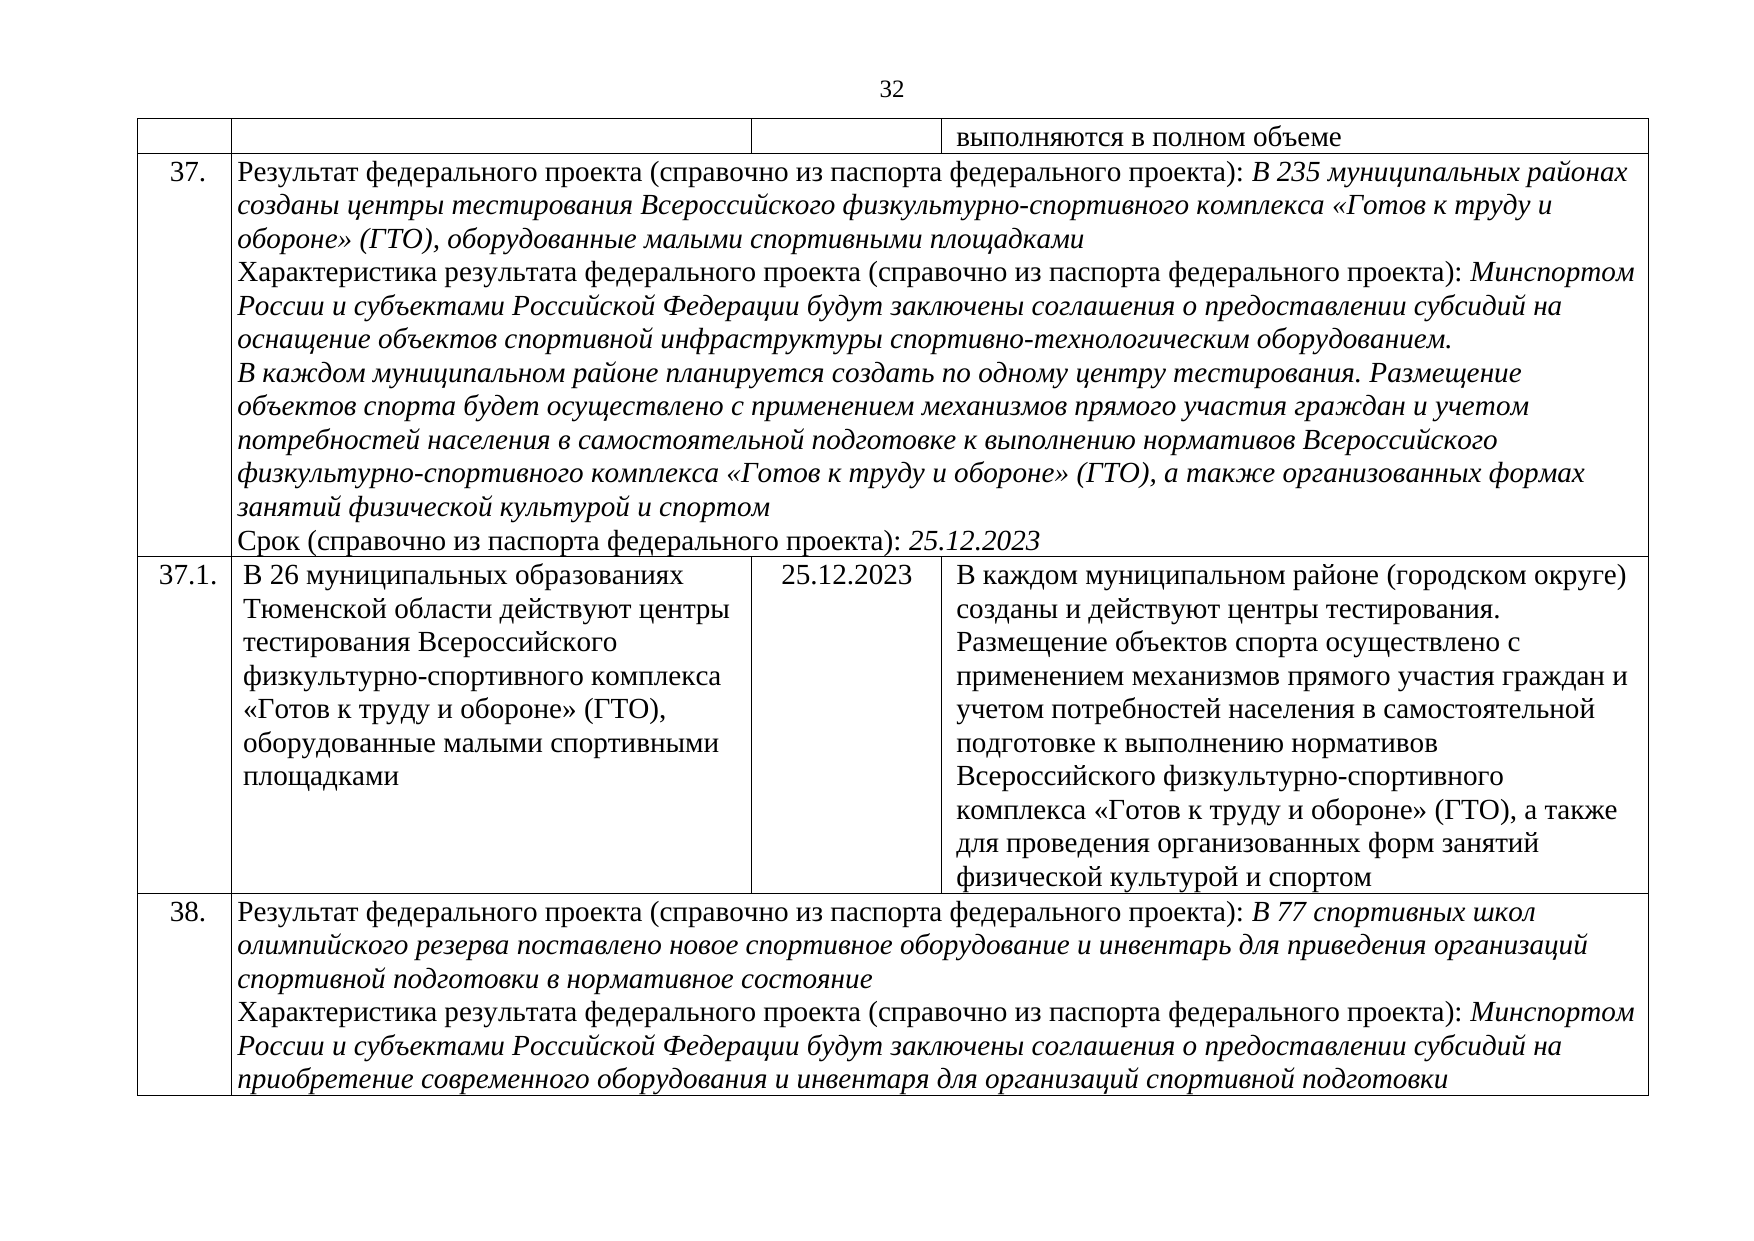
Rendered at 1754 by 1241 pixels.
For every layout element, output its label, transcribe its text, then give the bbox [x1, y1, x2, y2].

table_cell Результат федерального проекта (справочно из паспорта федерального проекта): В 235 муниципальных районах созданы центры тестирования Всероссийского физкультурно-спортивного комплекса «Готов к труду и обороне» (ГТО), оборудованные малыми спортивными площадками Характеристика результата федерального проекта (справочно из паспорта федерального проекта): Минспортом России и субъектами Российской Федерации будут заключены соглашения о предоставлении субсидий на оснащение объектов спортивной инфраструктуры спортивно-технологическим оборудованием. В каждом муниципальном районе планируется создать по одному центру тестирования. Размещение объектов спорта будет осуществлено с применением механизмов прямого участия граждан и учетом потребностей населения в самостоятельной подготовке к выполнению нормативов Всероссийского физкультурно-спортивного комплекса «Готов к труду и обороне» (ГТО), а также организованных формах занятий физической культурой и спортом Срок (справочно из паспорта федерального проекта): 25.12.2023 [232, 154, 1648, 556]
table_cell 37.1. [138, 557, 231, 893]
table_cell [232, 119, 751, 153]
table_cell [138, 119, 231, 153]
table_cell Результат федерального проекта (справочно из паспорта федерального проекта): В 77 спортивных школ олимпийского резерва поставлено новое спортивное оборудование и инвентарь для приведения организаций спортивной подготовки в нормативное состояние Характеристика результата федерального проекта (справочно из паспорта федерального проекта): Минспортом России и субъектами Российской Федерации будут заключены соглашения о предоставлении субсидий на приобретение современного оборудования и инвентаря для организаций спортивной подготовки [232, 894, 1648, 1095]
table_cell 37. [138, 154, 231, 556]
table_cell 25.12.2023 [752, 557, 941, 893]
table_cell В 26 муниципальных образованиях Тюменской области действуют центры тестирования Всероссийского физкультурно-спортивного комплекса «Готов к труду и обороне» (ГТО), оборудованные малыми спортивными площадками [232, 557, 751, 893]
table_cell [752, 119, 941, 153]
table_cell В каждом муниципальном районе (городском округе) созданы и действуют центры тестирования. Размещение объектов спорта осуществлено с применением механизмов прямого участия граждан и учетом потребностей населения в самостоятельной подготовке к выполнению нормативов Всероссийского физкультурно-спортивного комплекса «Готов к труду и обороне» (ГТО), а также для проведения организованных форм занятий физической культурой и спортом [942, 557, 1648, 893]
table_cell выполняются в полном объеме [942, 119, 1648, 153]
table_cell 38. [138, 894, 231, 1095]
